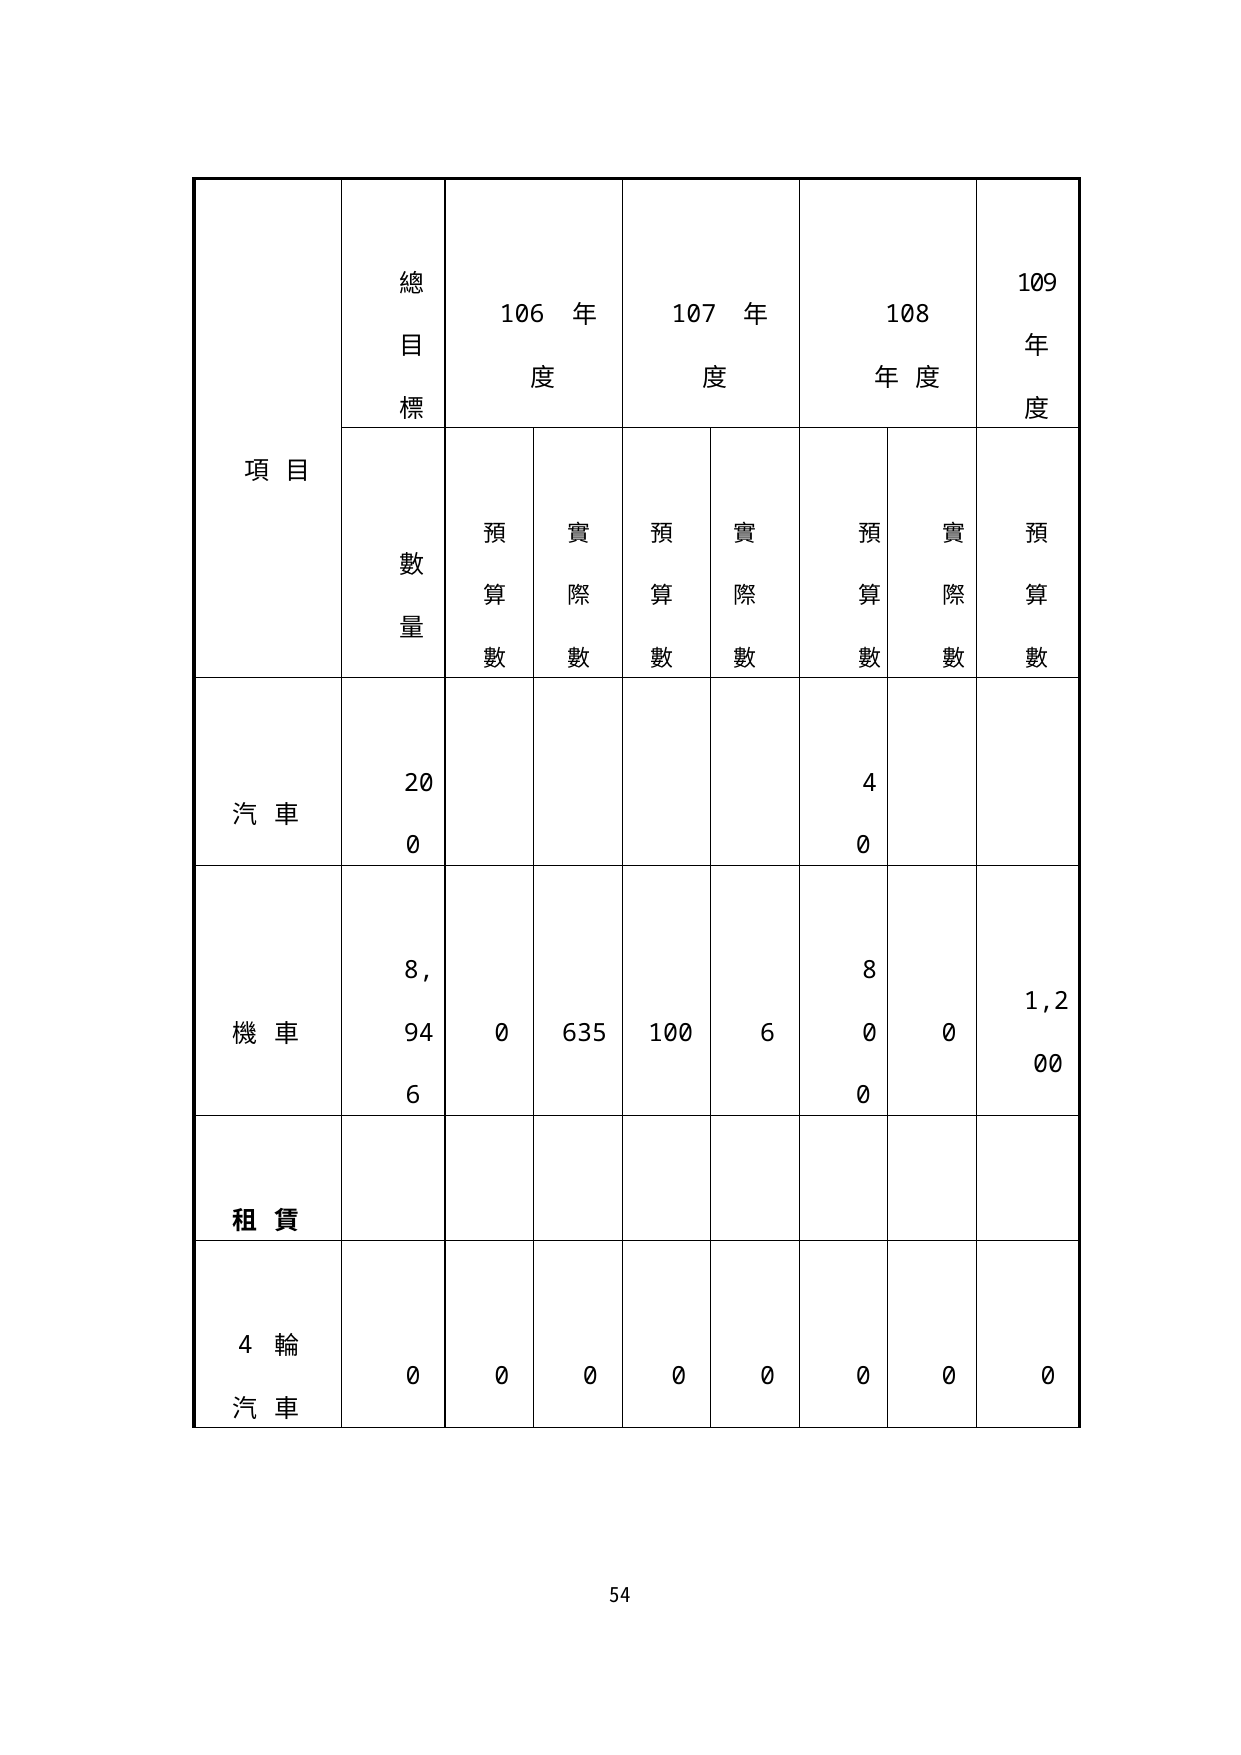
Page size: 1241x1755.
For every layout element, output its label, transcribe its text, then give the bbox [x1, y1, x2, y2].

table_cell 0 [711, 1241, 799, 1427]
table_cell 0 [623, 1241, 710, 1427]
table_cell [888, 678, 976, 865]
table_header 108年度 [800, 180, 976, 427]
table_cell 0 [342, 1241, 444, 1427]
table_cell 1,200 [977, 866, 1078, 1115]
table_cell 數量 [342, 428, 444, 677]
table_cell 實際數 [888, 428, 976, 677]
table_cell 機車 [196, 866, 341, 1115]
table_cell 0 [888, 1241, 976, 1427]
table_cell 0 [534, 1241, 622, 1427]
table_cell 800 [800, 866, 887, 1115]
table_cell [977, 678, 1078, 865]
table_cell [623, 678, 710, 865]
table_cell 預算數 [977, 428, 1078, 677]
table_cell 實際數 [534, 428, 622, 677]
table_cell 0 [446, 866, 533, 1115]
table_cell 0 [800, 1241, 887, 1427]
table_cell 預算數 [446, 428, 533, 677]
table_header 109年度 [977, 180, 1078, 427]
table_cell 200 [342, 678, 444, 865]
table_header 總目標 [342, 180, 444, 427]
table_cell 0 [888, 866, 976, 1115]
table_cell [534, 678, 622, 865]
table_header 107年度 [623, 180, 799, 427]
table_cell 40 [800, 678, 887, 865]
table_cell 租賃 [196, 1116, 341, 1240]
table_cell 4輪汽車 [196, 1241, 341, 1427]
table_cell 汽車 [196, 678, 341, 865]
table_cell 實際數 [711, 428, 799, 677]
table_cell 8,946 [342, 866, 444, 1115]
table_cell [534, 1116, 622, 1240]
table_header 106年度 [446, 180, 622, 427]
table_cell 635 [534, 866, 622, 1115]
table_cell 0 [446, 1241, 533, 1427]
table_cell 100 [623, 866, 710, 1115]
table_cell [800, 1116, 887, 1240]
table_cell [623, 1116, 710, 1240]
table_cell [446, 1116, 533, 1240]
table_cell [977, 1116, 1078, 1240]
table_cell [342, 1116, 444, 1240]
table_cell 6 [711, 866, 799, 1115]
table_cell 0 [977, 1241, 1078, 1427]
table_cell [446, 678, 533, 865]
table_cell [711, 1116, 799, 1240]
table_header 項目 [196, 180, 341, 677]
table_cell 預算數 [623, 428, 710, 677]
table_cell [888, 1116, 976, 1240]
table_cell 預算數 [800, 428, 887, 677]
table_cell [711, 678, 799, 865]
